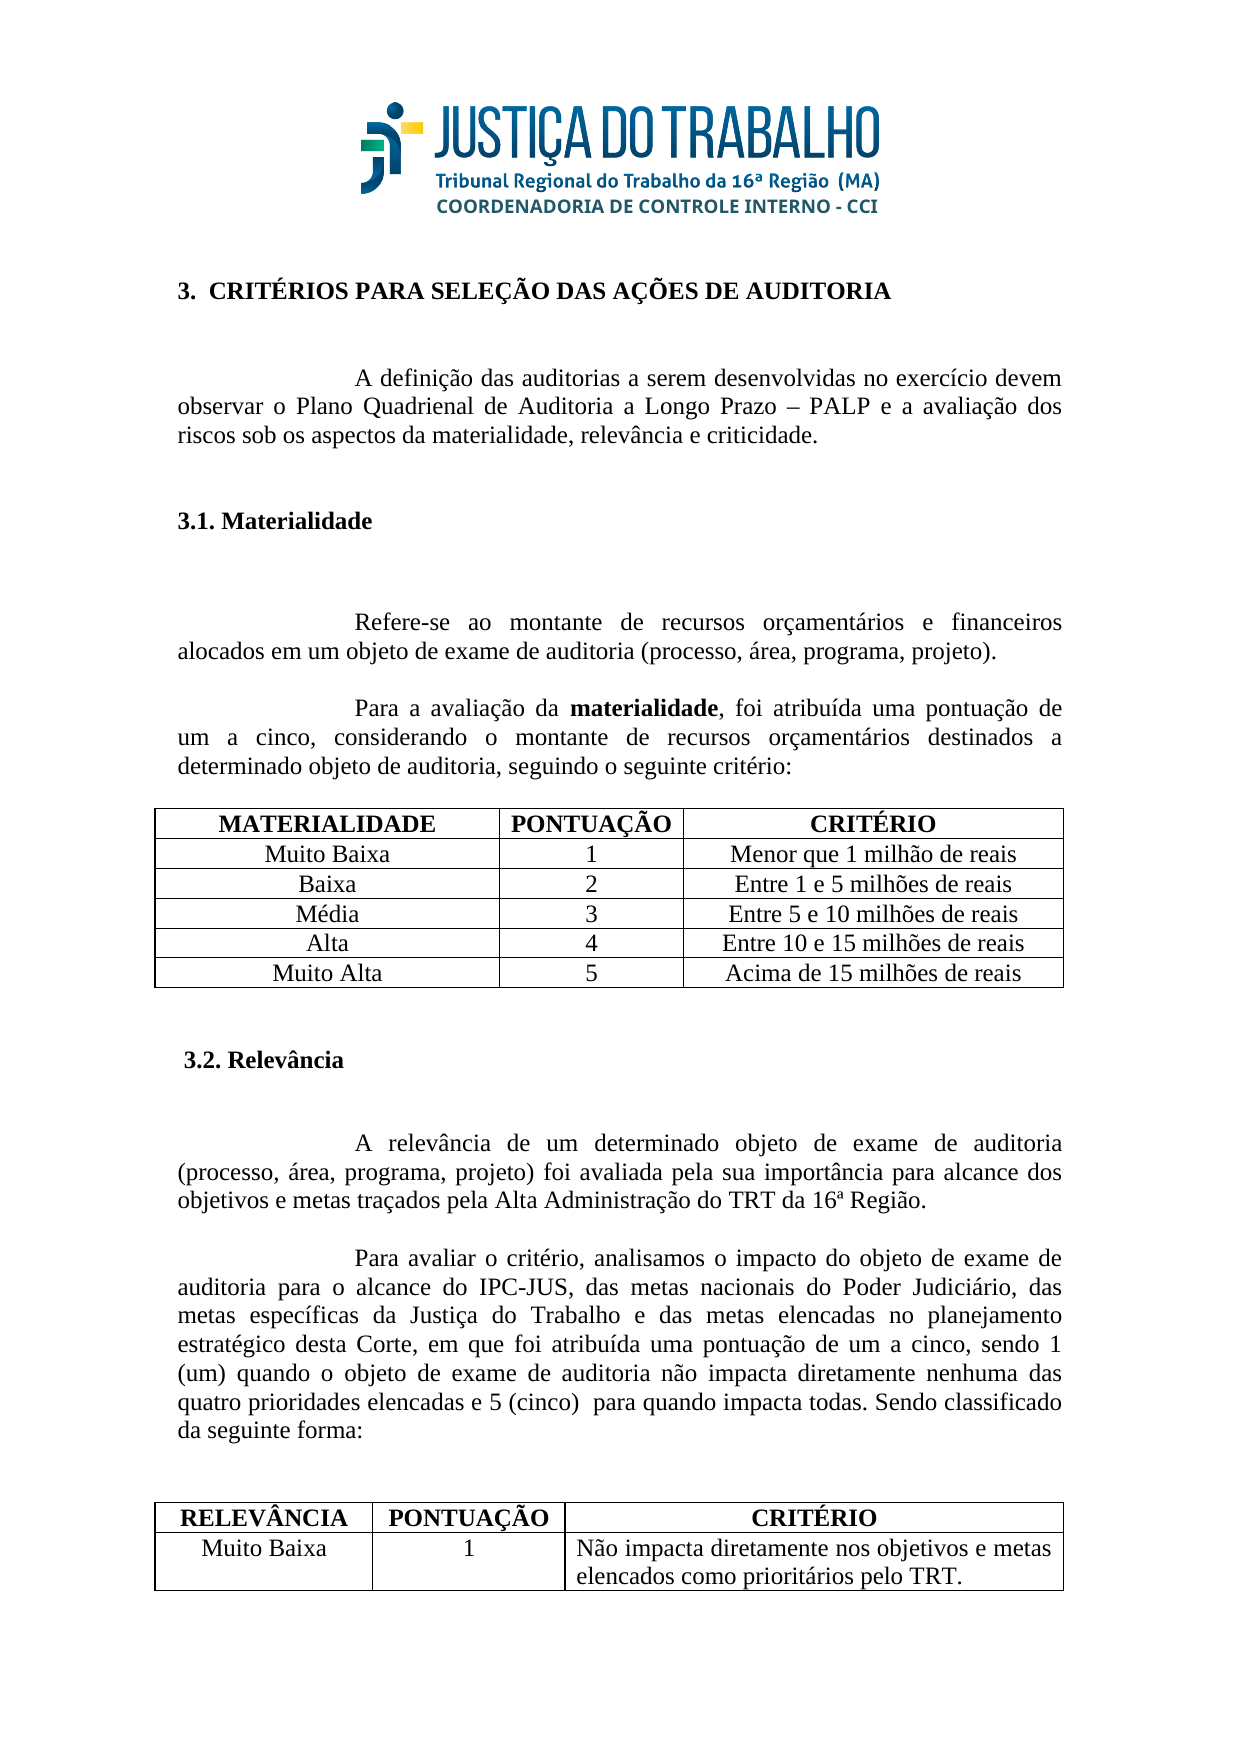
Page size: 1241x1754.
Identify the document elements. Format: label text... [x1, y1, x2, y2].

table_cell 3 [500, 899, 683, 927]
text 3.1. Materialidade [177, 506, 1063, 535]
table_cell Não impacta diretamente nos objetivos e metas elencados como prioritários pelo TRT. [566, 1533, 1063, 1590]
text Para a avaliação da materialidade, foi atribuída uma pontuação de um a cinco, considerando o montante de recursos orçamentários destinados a determinado objeto de auditoria, seguindo o seguinte critério: [177, 693, 1063, 779]
table_header CRITÉRIO [566, 1503, 1063, 1532]
table_cell Baixa [156, 869, 499, 898]
text A definição das auditorias a serem desenvolvidas no exercício devem observar o Plano Quadrienal de Auditoria a Longo Prazo – PALP e a avaliação dos riscos sob os aspectos da materialidade, relevância e criticidade. [177, 363, 1063, 449]
table_cell Alta [156, 929, 499, 957]
text A relevância de um determinado objeto de exame de auditoria (processo, área, programa, projeto) foi avaliada pela sua importância para alcance dos objetivos e metas traçados pela Alta Administração do TRT da 16ª Região. [177, 1128, 1063, 1214]
table_cell Média [156, 899, 499, 927]
table_cell Entre 10 e 15 milhões de reais [684, 929, 1063, 957]
table_cell 2 [500, 869, 683, 898]
table_cell 1 [500, 839, 683, 868]
table_header CRITÉRIO [684, 809, 1063, 838]
table_header PONTUAÇÃO [500, 809, 683, 838]
table_header MATERIALIDADE [156, 809, 499, 838]
text Refere-se ao montante de recursos orçamentários e financeiros alocados em um objeto de exame de auditoria (processo, área, programa, projeto). [177, 607, 1063, 664]
table_cell 1 [373, 1533, 564, 1590]
text 3. CRITÉRIOS PARA SELEÇÃO DAS AÇÕES DE AUDITORIA [177, 276, 1063, 305]
table_cell Menor que 1 milhão de reais [684, 839, 1063, 868]
table_cell Muito Baixa [156, 1533, 372, 1590]
table_header RELEVÂNCIA [156, 1503, 372, 1532]
picture [361, 102, 879, 194]
table_cell 4 [500, 929, 683, 957]
text Para avaliar o critério, analisamos o impacto do objeto de exame de auditoria para o alcance do IPC-JUS, das metas nacionais do Poder Judiciário, das metas específicas da Justiça do Trabalho e das metas elencadas no planejamento estratégico desta Corte, em que foi atribuída uma pontuação de um a cinco, sendo 1 (um) quando o objeto de exame de auditoria não impacta diretamente nenhuma das quatro prioridades elencadas e 5 (cinco) para quando impacta todas. Sendo classificado da seguinte forma: [177, 1243, 1063, 1444]
table_cell 5 [500, 958, 683, 987]
table_cell Acima de 15 milhões de reais [684, 958, 1063, 987]
table_header PONTUAÇÃO [373, 1503, 564, 1532]
table_cell Muito Alta [156, 958, 499, 987]
table_cell Muito Baixa [156, 839, 499, 868]
text 3.2. Relevância [177, 1046, 1063, 1074]
table_cell Entre 5 e 10 milhões de reais [684, 899, 1063, 927]
table_cell Entre 1 e 5 milhões de reais [684, 869, 1063, 898]
